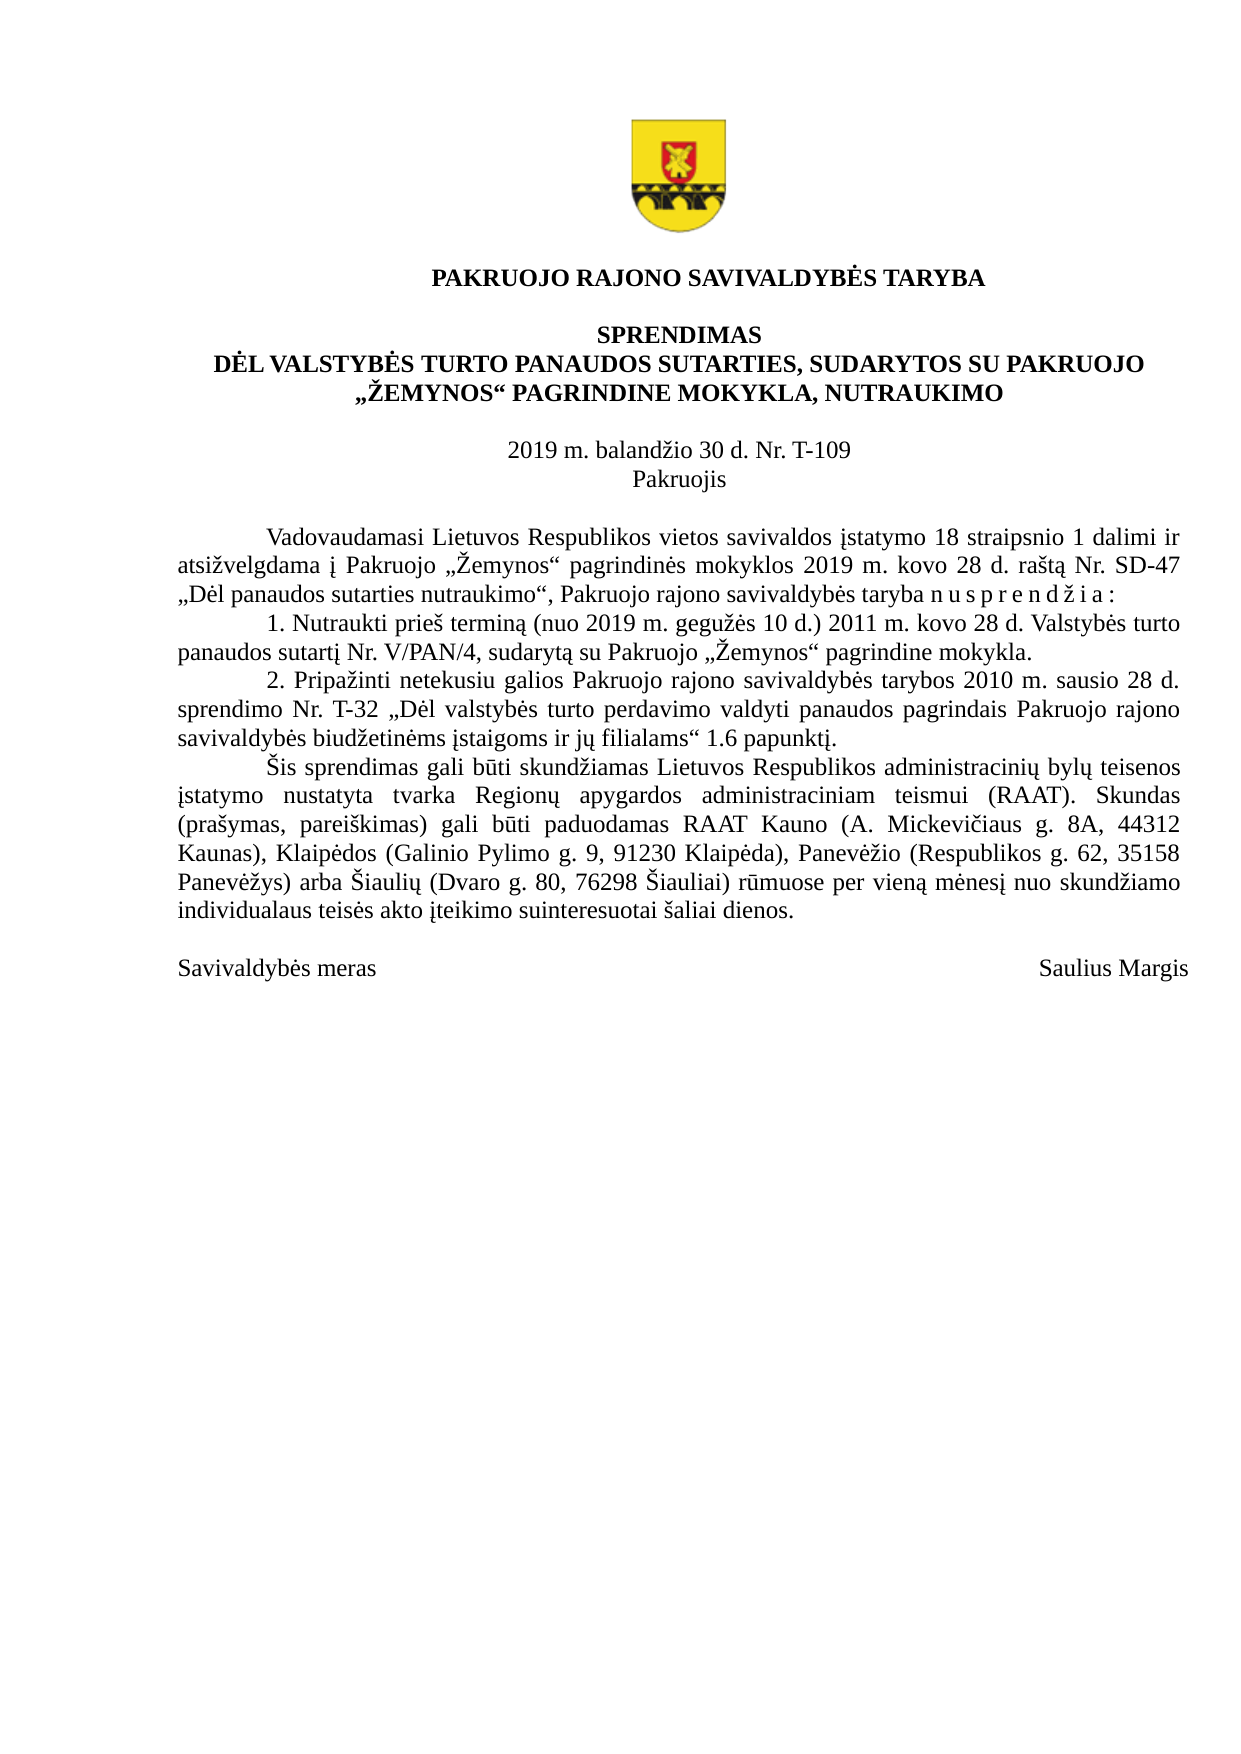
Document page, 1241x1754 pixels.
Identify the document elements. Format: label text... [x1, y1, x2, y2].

text PAKRUOJO RAJONO SAVIVALDYBĖS TARYBA [177, 263, 1181, 292]
text Šis sprendimas gali būti skundžiamas Lietuvos Respublikos administracinių bylų teisenos įstatymo nustatyta tvarka Regionų apygardos administraciniam teismui (RAAT). Skundas (prašymas, pareiškimas) gali būti paduodamas RAAT Kauno (A. Mickevičiaus g. 8A, 44312 Kaunas), Klaipėdos (Galinio Pylimo g. 9, 91230 Klaipėda), Panevėžio (Respublikos g. 62, 35158 Panevėžys) arba Šiaulių (Dvaro g. 80, 76298 Šiauliai) rūmuose per vieną mėnesį nuo skundžiamo individualaus teisės akto įteikimo suinteresuotai šaliai dienos. [177, 752, 1181, 924]
text 2019 m. balandžio 30 d. Nr. T-109 [177, 436, 1181, 464]
text 1. Nutraukti prieš terminą (nuo 2019 m. gegužės 10 d.) 2011 m. kovo 28 d. Valstybės turto panaudos sutartį Nr. V/PAN/4, sudarytą su Pakruojo „Žemynos“ pagrindine mokykla. [177, 608, 1181, 666]
text Savivaldybės meras Saulius Margis [177, 953, 1190, 982]
subtitle SPRENDIMAS [177, 321, 1181, 349]
text 2. Pripažinti netekusiu galios Pakruojo rajono savivaldybės tarybos 2010 m. sausio 28 d. sprendimo Nr. T-32 „Dėl valstybės turto perdavimo valdyti panaudos pagrindais Pakruojo rajono savivaldybės biudžetinėms įstaigoms ir jų filialams“ 1.6 papunktį. [177, 666, 1181, 752]
subtitle DĖL VALSTYBĖS TURTO PANAUDOS SUTARTIES, SUDARYTOS SU PAKRUOJO „ŽEMYNOS“ PAGRINDINE MOKYKLA, NUTRAUKIMO [177, 349, 1181, 407]
text Vadovaudamasi Lietuvos Respublikos vietos savivaldos įstatymo 18 straipsnio 1 dalimi ir atsižvelgdama į Pakruojo „Žemynos“ pagrindinės mokyklos 2019 m. kovo 28 d. raštą Nr. SD-47 „Dėl panaudos sutarties nutraukimo“, Pakruojo rajono savivaldybės taryba nusprendžia: [177, 522, 1181, 608]
text Pakruojis [177, 464, 1181, 493]
